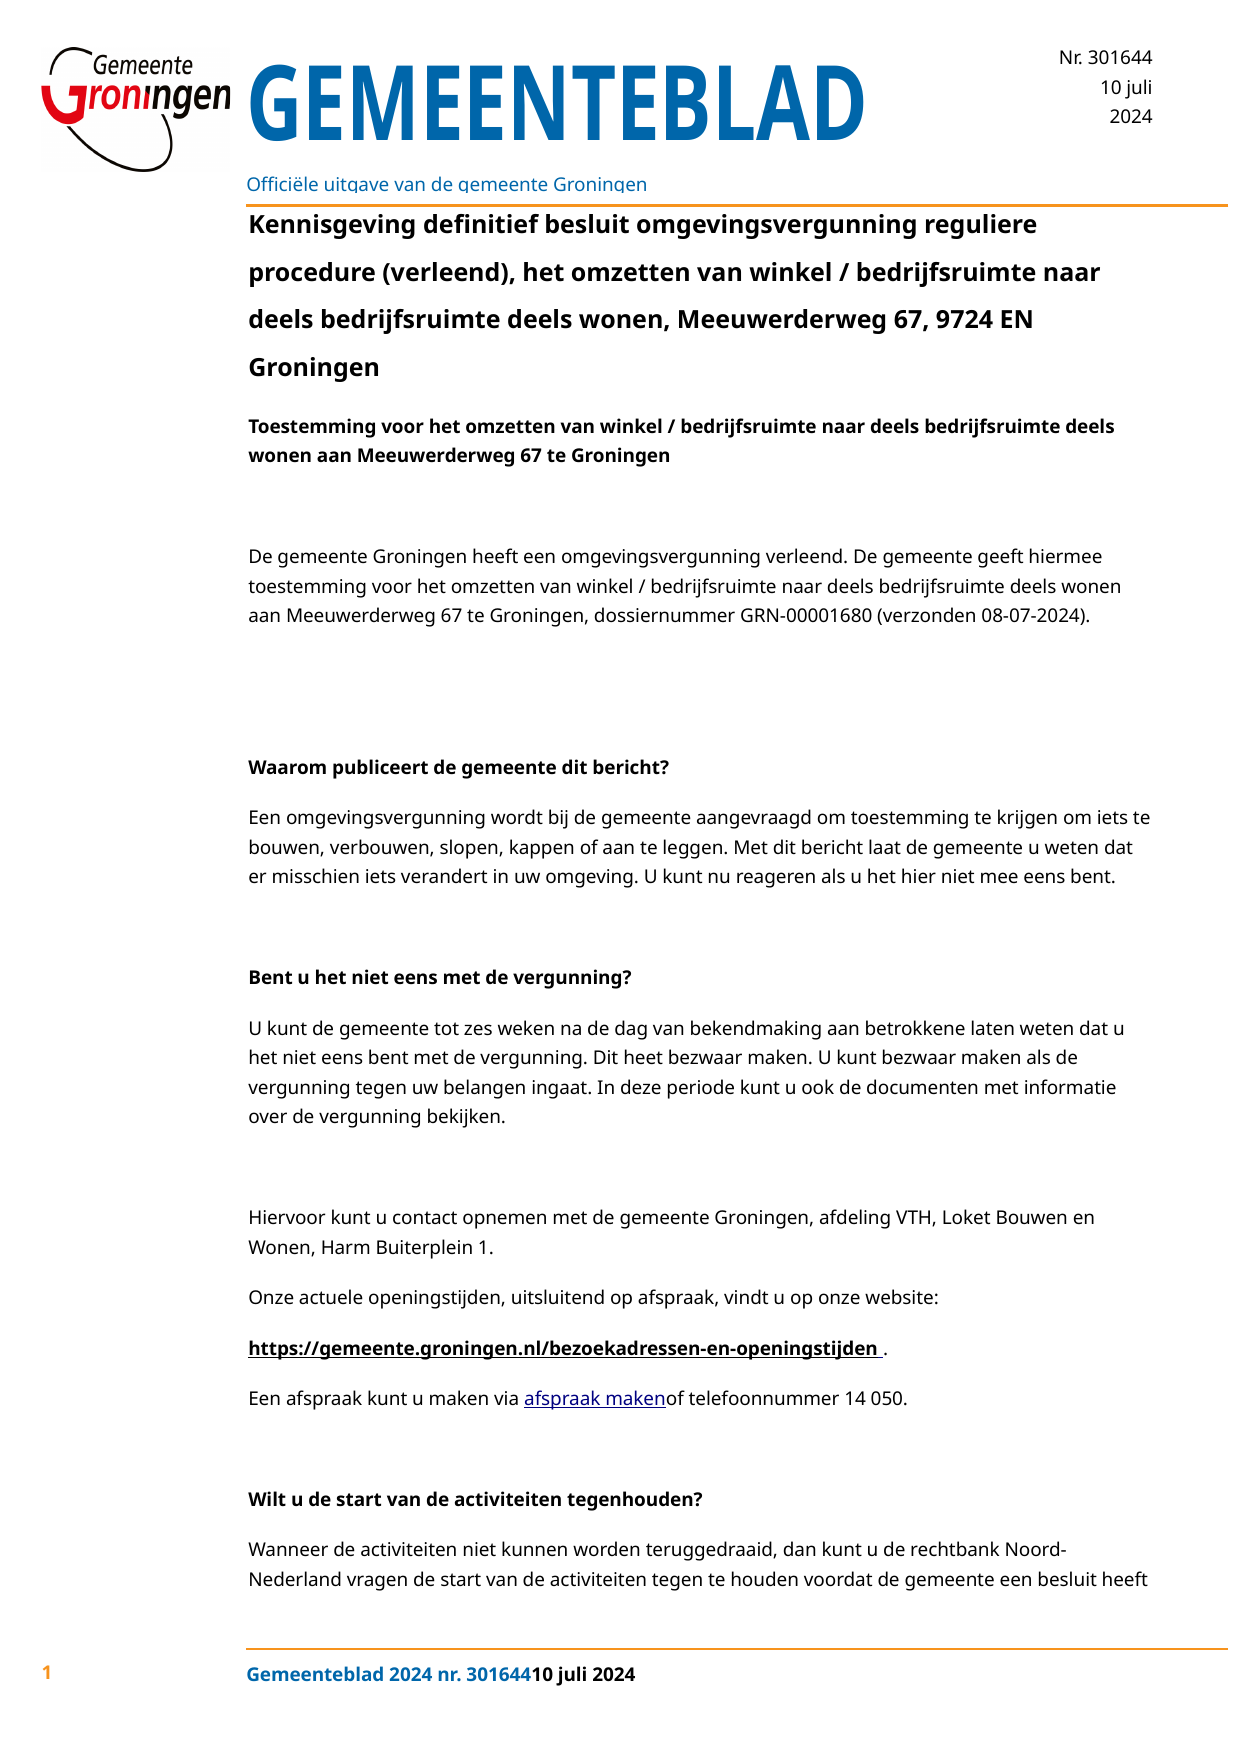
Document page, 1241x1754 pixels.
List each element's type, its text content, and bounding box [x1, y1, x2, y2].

text Toestemming voor het omzetten van winkel / bedrijfsruimte naar deels bedrijfsruimte deels wonen aan Meeuwerderweg 67 te Groningen [248, 413, 1152, 468]
text Hiervoor kunt u contact opnemen met de gemeente Groningen, afdeling VTH, Loket Bouwen en Wonen, Harm Buiterplein 1. [248, 1204, 1152, 1260]
text Wanneer de activiteiten niet kunnen worden teruggedraaid, dan kunt u de rechtbank Noord-Nederland vragen de start van de activiteiten tegen te houden voordat de gemeente een besluit heeft [248, 1536, 1152, 1592]
text U kunt de gemeente tot zes weken na de dag van bekendmaking aan betrokkene laten weten dat u het niet eens bent met de vergunning. Dit heet bezwaar maken. U kunt bezwaar maken als de vergunning tegen uw belangen ingaat. In deze periode kunt u ook de documenten met informatie over de vergunning bekijken. [248, 1015, 1152, 1129]
text Onze actuele openingstijden, uitsluitend op afspraak, vindt u op onze website: [248, 1284, 1152, 1310]
text Waarom publiceert de gemeente dit bericht? [248, 754, 1152, 780]
text Een afspraak kunt u maken via afspraak makenof telefoonnummer 14 050. [248, 1385, 1152, 1411]
text Een omgevingsvergunning wordt bij de gemeente aangevraagd om toestemming te krijgen om iets te bouwen, verbouwen, slopen, kappen of aan te leggen. Met dit bericht laat de gemeente u weten dat er misschien iets verandert in uw omgeving. U kunt nu reageren als u het hier niet mee eens bent. [248, 804, 1152, 889]
text Kennisgeving definitief besluit omgevingsvergunning reguliere procedure (verleend), het omzetten van winkel / bedrijfsruimte naar deels bedrijfsruimte deels wonen, Meeuwerderweg 67, 9724 EN Groningen [248, 207, 1152, 384]
text https://gemeente.groningen.nl/bezoekadressen-en-openingstijden . [248, 1335, 1152, 1361]
text De gemeente Groningen heeft een omgevingsvergunning verleend. De gemeente geeft hiermee toestemming voor het omzetten van winkel / bedrijfsruimte naar deels bedrijfsruimte deels wonen aan Meeuwerderweg 67 te Groningen, dossiernummer GRN-00001680 (verzonden 08-07-2024). [248, 543, 1152, 628]
text Bent u het niet eens met de vergunning? [248, 964, 1152, 990]
picture [41, 47, 231, 172]
text Wilt u de start van de activiteiten tegenhouden? [248, 1486, 1152, 1512]
